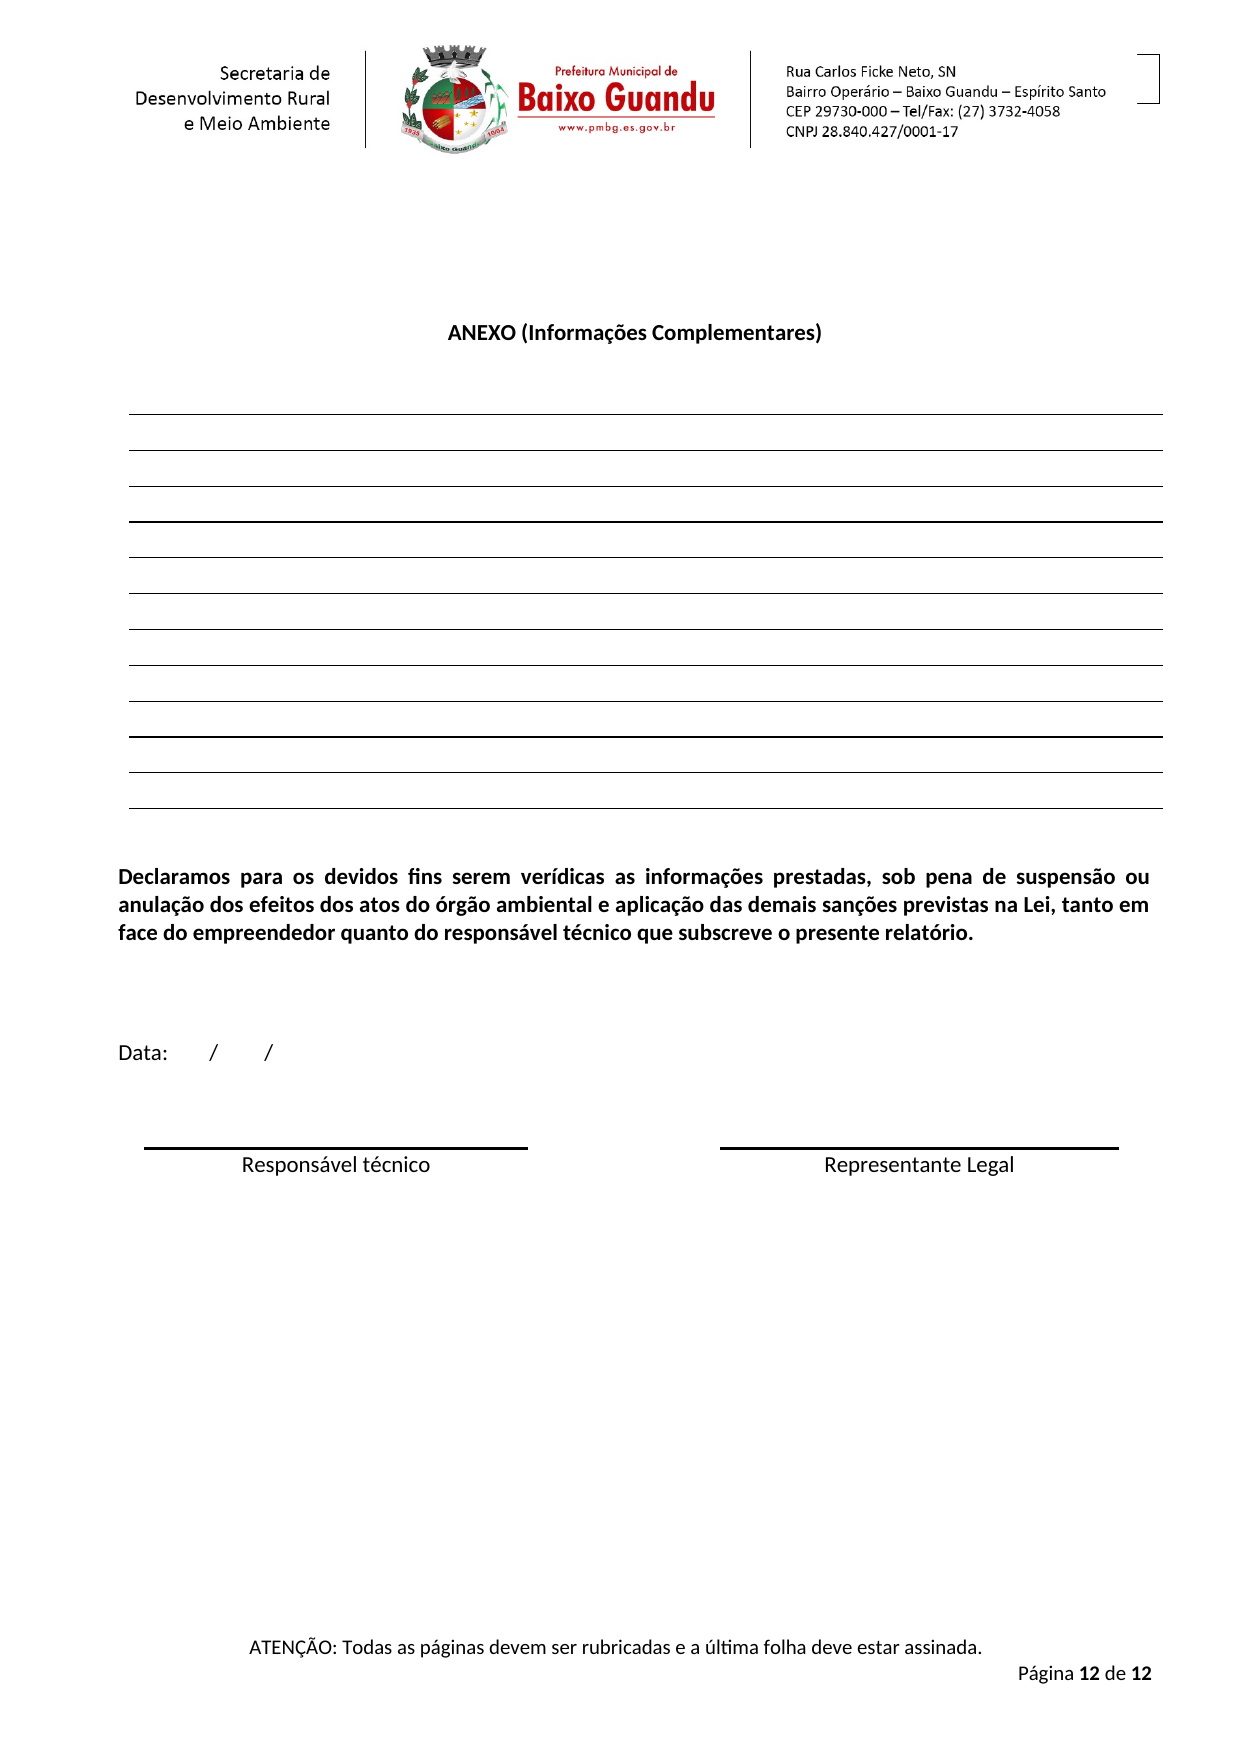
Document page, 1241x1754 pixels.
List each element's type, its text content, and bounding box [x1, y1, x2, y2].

table_cell [129, 594, 1163, 629]
text Declaramos para os devidos fins serem verídicas as informações prestadas, sob pena de suspensão ou anulação dos efeitos dos atos do órgão ambiental e aplicação das demais sanções previstas na Lei, tanto em face do empreendedor quanto do responsável técnico que subscreve o presente relatório. [118, 862, 1152, 946]
table_cell [129, 773, 1163, 808]
table_header [528, 1147, 720, 1212]
table_header [129, 415, 1163, 450]
table_header Responsável técnico [144, 1150, 528, 1212]
table_header Representante Legal [720, 1150, 1119, 1212]
table_cell [129, 738, 1163, 772]
table_cell [129, 487, 1163, 521]
table_cell [129, 523, 1163, 557]
table_cell [129, 630, 1163, 665]
text Data: / / [118, 1038, 1152, 1066]
text ANEXO (Informações Complementares) [118, 318, 1152, 346]
table_cell [129, 451, 1163, 486]
table_cell [129, 702, 1163, 736]
table_cell [129, 558, 1163, 593]
table_cell [129, 666, 1163, 701]
